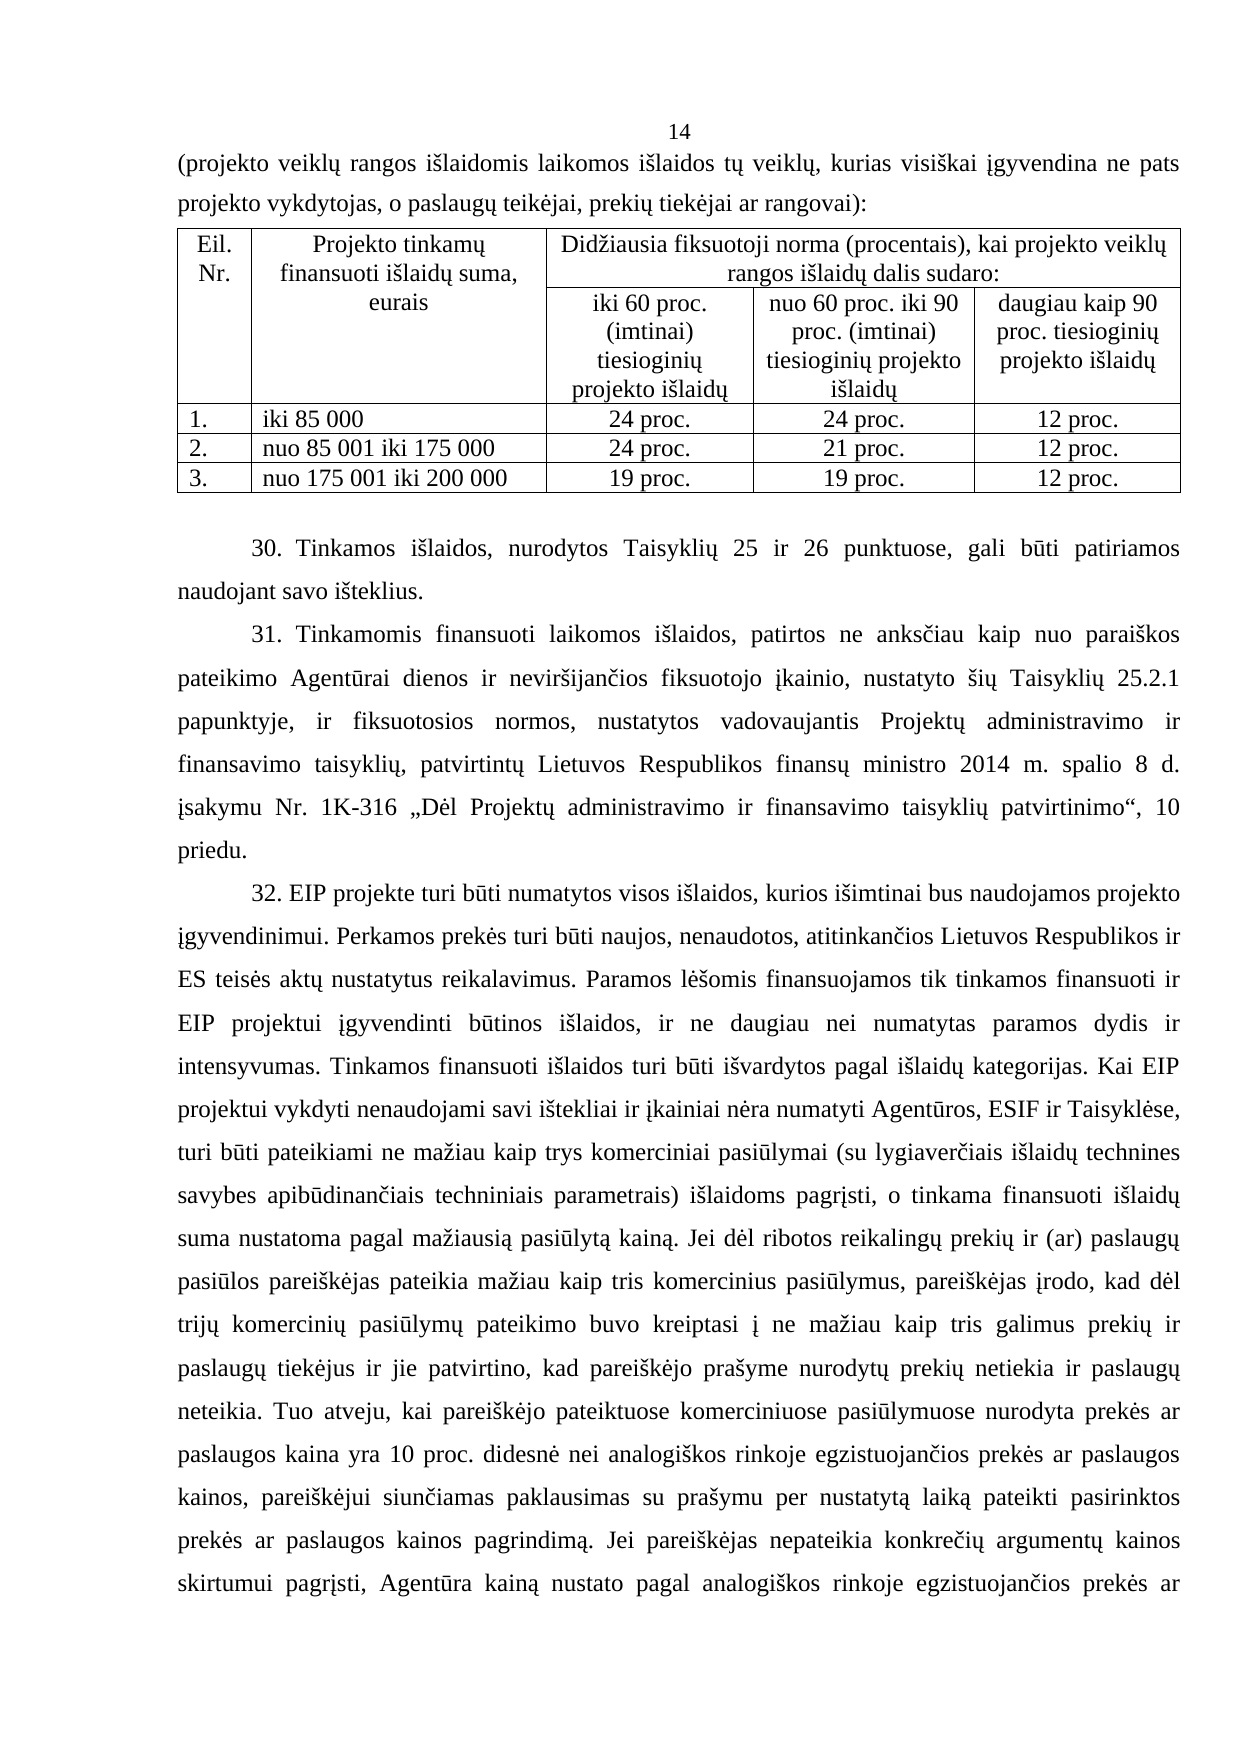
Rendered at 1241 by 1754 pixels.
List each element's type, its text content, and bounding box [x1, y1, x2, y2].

table_cell 1. [178, 404, 251, 432]
text 32. EIP projekte turi būti numatytos visos išlaidos, kurios išimtinai bus naudojamos projekto įgyvendinimui. Perkamos prekės turi būti naujos, nenaudotos, atitinkančios Lietuvos Respublikos ir ES teisės aktų nustatytus reikalavimus. Paramos lėšomis finansuojamos tik tinkamos finansuoti ir EIP projektui įgyvendinti būtinos išlaidos, ir ne daugiau nei numatytas paramos dydis ir intensyvumas. Tinkamos finansuoti išlaidos turi būti išvardytos pagal išlaidų kategorijas. Kai EIP projektui vykdyti nenaudojami savi ištekliai ir įkainiai nėra numatyti Agentūros, ESIF ir Taisyklėse, turi būti pateikiami ne mažiau kaip trys komerciniai pasiūlymai (su lygiaverčiais išlaidų technines savybes apibūdinančiais techniniais parametrais) išlaidoms pagrįsti, o tinkama finansuoti išlaidų suma nustatoma pagal mažiausią pasiūlytą kainą. Jei dėl ribotos reikalingų prekių ir (ar) paslaugų pasiūlos pareiškėjas pateikia mažiau kaip tris komercinius pasiūlymus, pareiškėjas įrodo, kad dėl trijų komercinių pasiūlymų pateikimo buvo kreiptasi į ne mažiau kaip tris galimus prekių ir paslaugų tiekėjus ir jie patvirtino, kad pareiškėjo prašyme nurodytų prekių netiekia ir paslaugų neteikia. Tuo atveju, kai pareiškėjo pateiktuose komerciniuose pasiūlymuose nurodyta prekės ar paslaugos kaina yra 10 proc. didesnė nei analogiškos rinkoje egzistuojančios prekės ar paslaugos kainos, pareiškėjui siunčiamas paklausimas su prašymu per nustatytą laiką pateikti pasirinktos prekės ar paslaugos kainos pagrindimą. Jei pareiškėjas nepateikia konkrečių argumentų kainos skirtumui pagrįsti, Agentūra kainą nustato pagal analogiškos rinkoje egzistuojančios prekės ar [177, 878, 1181, 1597]
table_cell nuo 60 proc. iki 90 proc. (imtinai) tiesioginių projekto išlaidų [754, 288, 974, 403]
table_cell 24 proc. [547, 434, 753, 462]
table_cell 24 proc. [754, 404, 974, 432]
table_cell 24 proc. [547, 404, 753, 432]
table_cell 19 proc. [547, 463, 753, 492]
table_cell nuo 175 001 iki 200 000 [252, 463, 546, 492]
text 30. Tinkamos išlaidos, nurodytos Taisyklių 25 ir 26 punktuose, gali būti patiriamos naudojant savo išteklius. [177, 533, 1181, 605]
text (projekto veiklų rangos išlaidomis laikomos išlaidos tų veiklų, kurias visiškai įgyvendina ne pats projekto vykdytojas, o paslaugų teikėjai, prekių tiekėjai ar rangovai): [177, 148, 1181, 217]
table_cell 3. [178, 463, 251, 492]
table_cell iki 85 000 [252, 404, 546, 432]
table_cell 19 proc. [754, 463, 974, 492]
table_cell 21 proc. [754, 434, 974, 462]
table_cell 2. [178, 434, 251, 462]
table_cell 12 proc. [975, 404, 1180, 432]
table_cell 12 proc. [975, 463, 1180, 492]
table_header Eil. Nr. [178, 229, 251, 403]
text 31. Tinkamomis finansuoti laikomos išlaidos, patirtos ne anksčiau kaip nuo paraiškos pateikimo Agentūrai dienos ir neviršijančios fiksuotojo įkainio, nustatyto šių Taisyklių 25.2.1 papunktyje, ir fiksuotosios normos, nustatytos vadovaujantis Projektų administravimo ir finansavimo taisyklių, patvirtintų Lietuvos Respublikos finansų ministro 2014 m. spalio 8 d. įsakymu Nr. 1K-316 „Dėl Projektų administravimo ir finansavimo taisyklių patvirtinimo“, 10 priedu. [177, 619, 1181, 864]
table_cell 12 proc. [975, 434, 1180, 462]
table_header Didžiausia fiksuotoji norma (procentais), kai projekto veiklų rangos išlaidų dalis sudaro: [547, 229, 1180, 287]
table_header Projekto tinkamų finansuoti išlaidų suma, eurais [252, 229, 546, 403]
table_cell iki 60 proc. (imtinai) tiesioginių projekto išlaidų [547, 288, 753, 403]
table_cell nuo 85 001 iki 175 000 [252, 434, 546, 462]
table_cell daugiau kaip 90 proc. tiesioginių projekto išlaidų [975, 288, 1180, 403]
